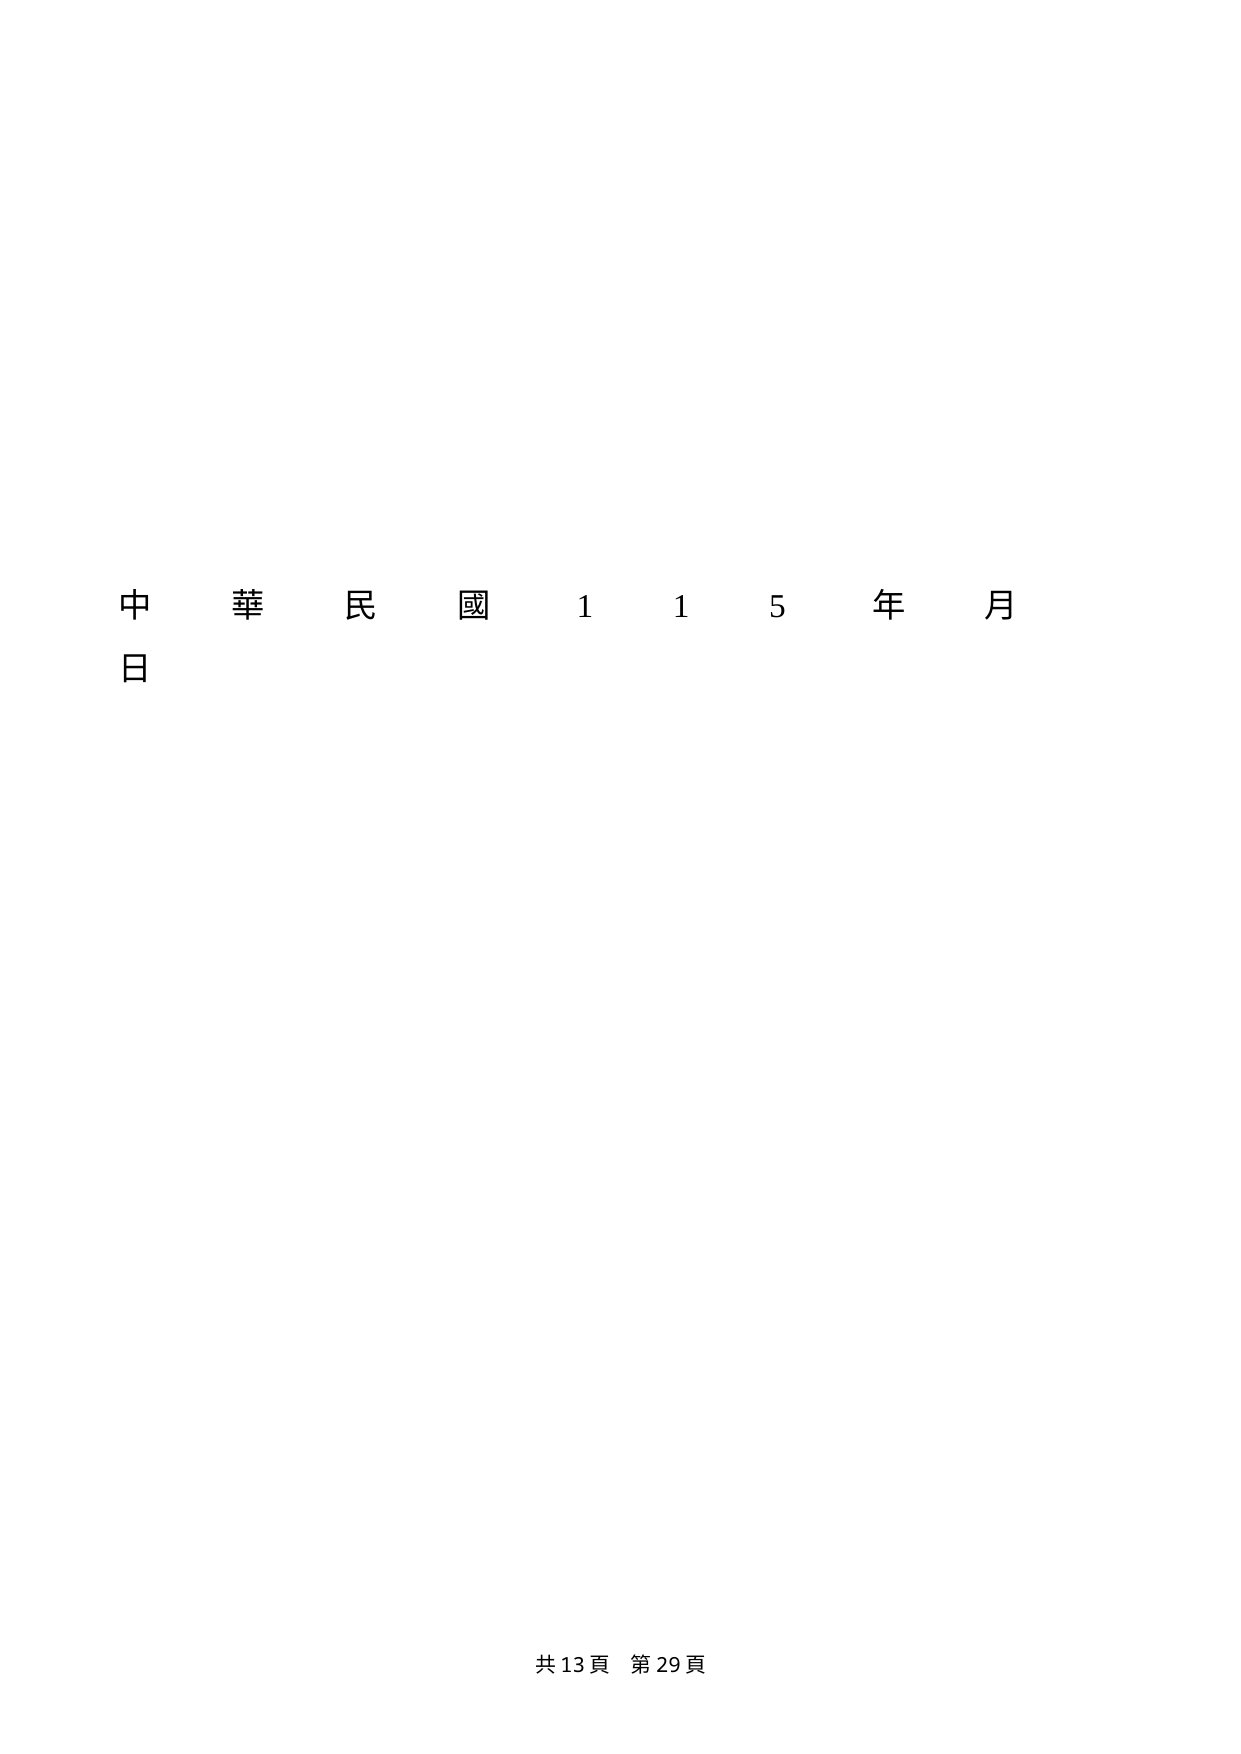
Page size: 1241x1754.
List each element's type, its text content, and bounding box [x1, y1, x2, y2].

text 中華民國115年月日 [118, 561, 1122, 686]
